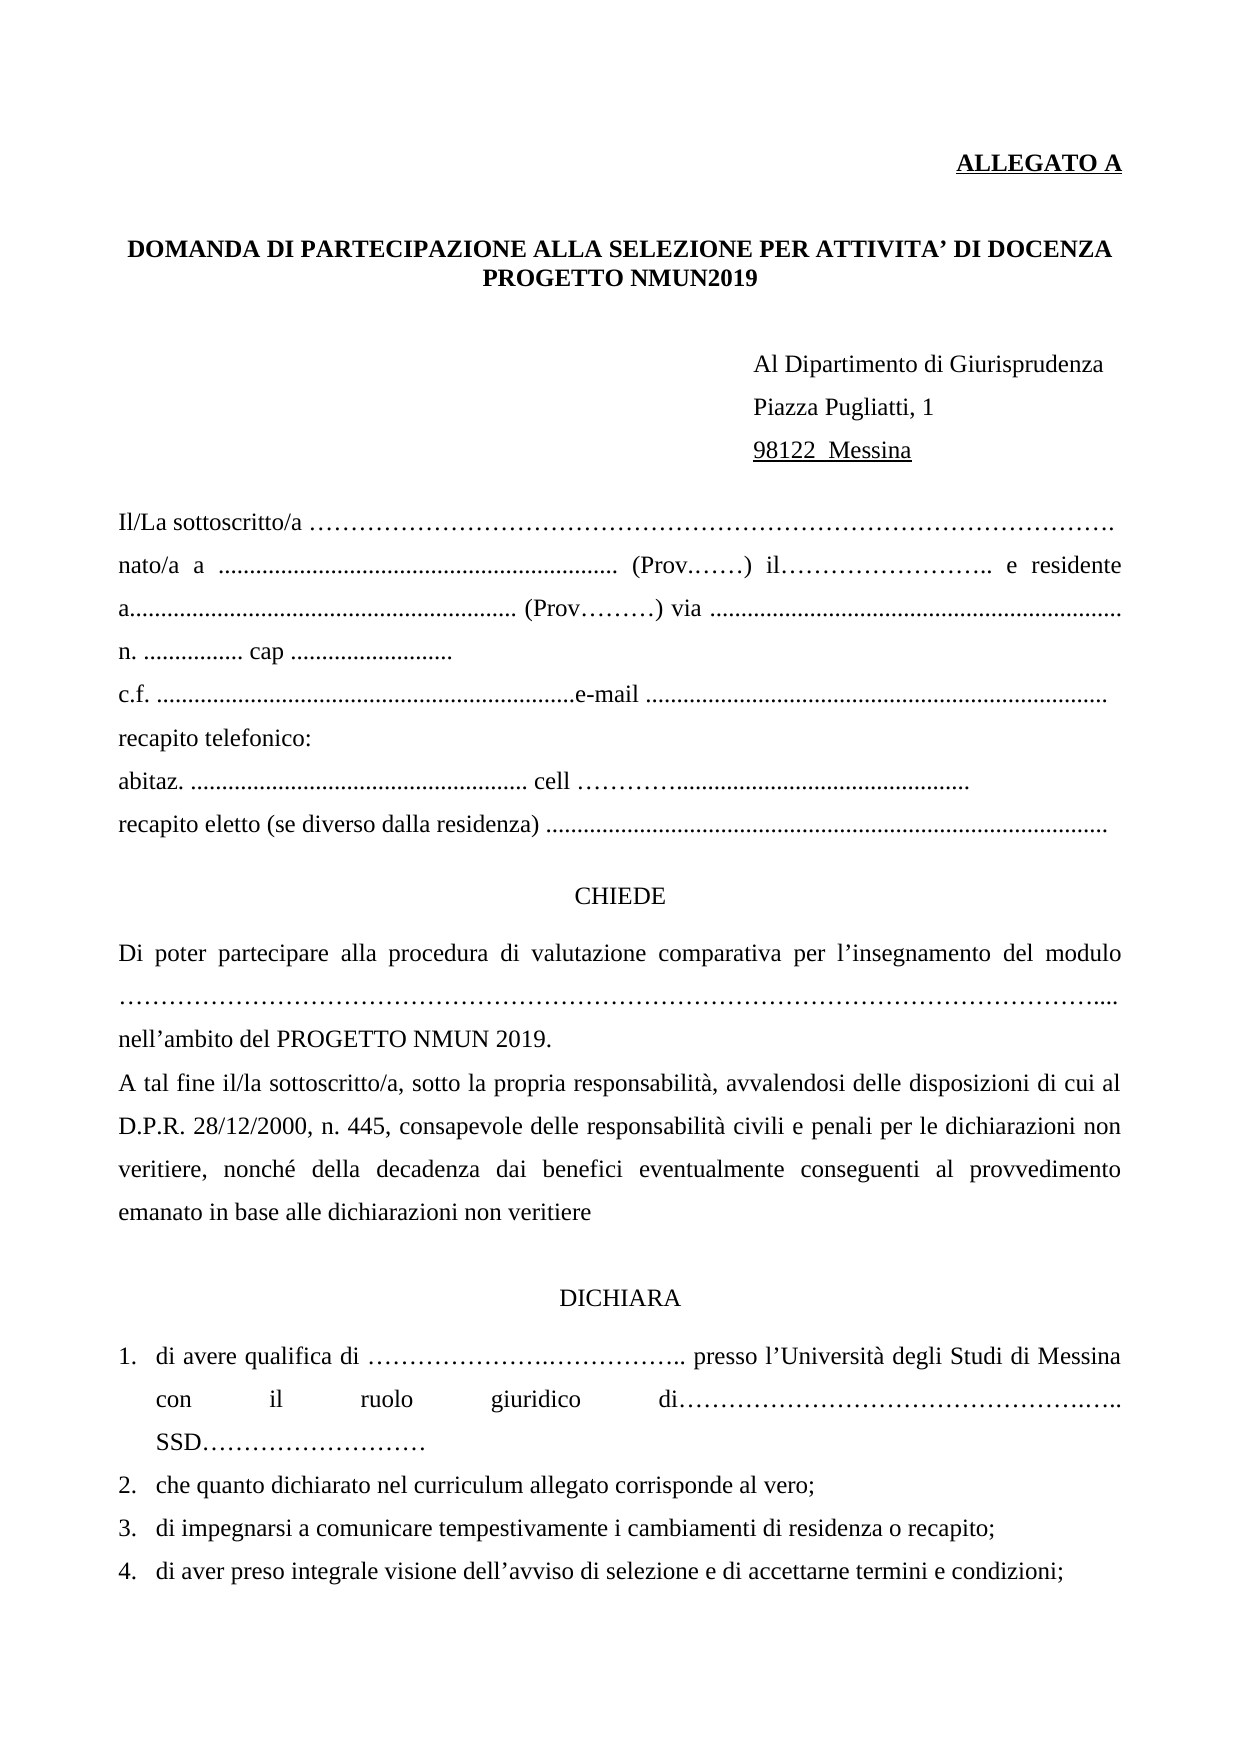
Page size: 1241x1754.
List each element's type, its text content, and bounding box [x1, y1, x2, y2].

text 98122 Messina [753, 435, 1122, 464]
list di aver preso integrale visione dell’avviso di selezione e di accettarne termini e condizioni; [118, 1556, 1122, 1585]
text Piazza Pugliatti, 1 [753, 392, 1122, 421]
list di avere qualifica di ………………….…………….. presso l’Università degli Studi di Messina con il ruolo giuridico di………………………………………….….. SSD……………………… [118, 1341, 1122, 1456]
text ALLEGATO A [118, 148, 1122, 176]
text DICHIARA [118, 1283, 1122, 1312]
text c.f. ...................................................................e-mail .......................................................................... [118, 679, 1122, 708]
list di impegnarsi a comunicare tempestivamente i cambiamenti di residenza o recapito; [118, 1513, 1122, 1542]
text CHIEDE [118, 881, 1122, 909]
text abitaz. ...................................................... cell …………............................................... [118, 766, 1122, 794]
text A tal fine il/la sottoscritto/a, sotto la propria responsabilità, avvalendosi delle disposizioni di cui al D.P.R. 28/12/2000, n. 445, consapevole delle responsabilità civili e penali per le dichiarazioni non veritiere, nonché della decadenza dai benefici eventualmente conseguenti al provvedimento emanato in base alle dichiarazioni non veritiere [118, 1068, 1122, 1226]
text recapito telefonico: [118, 723, 1122, 751]
text nato/a a ................................................................ (Prov.……) il…………………….. e residente a.............................................................. (Prov………) via .................................................................. n. ................ cap .......................... [118, 550, 1122, 665]
text recapito eletto (se diverso dalla residenza) .......................................................................................... [118, 809, 1122, 838]
text Di poter partecipare alla procedura di valutazione comparativa per l’insegnamento del modulo ……………………………………………………………………………………………………….... nell’ambito del PROGETTO NMUN 2019. [118, 938, 1122, 1053]
text Al Dipartimento di Giurisprudenza [753, 349, 1122, 378]
text DOMANDA DI PARTECIPAZIONE ALLA SELEZIONE PER ATTIVITA’ DI DOCENZA PROGETTO NMUN2019 [118, 234, 1122, 291]
list che quanto dichiarato nel curriculum allegato corrisponde al vero; [118, 1470, 1122, 1499]
text Il/La sottoscritto/a ……………………………………………………………………………………. [118, 507, 1122, 536]
